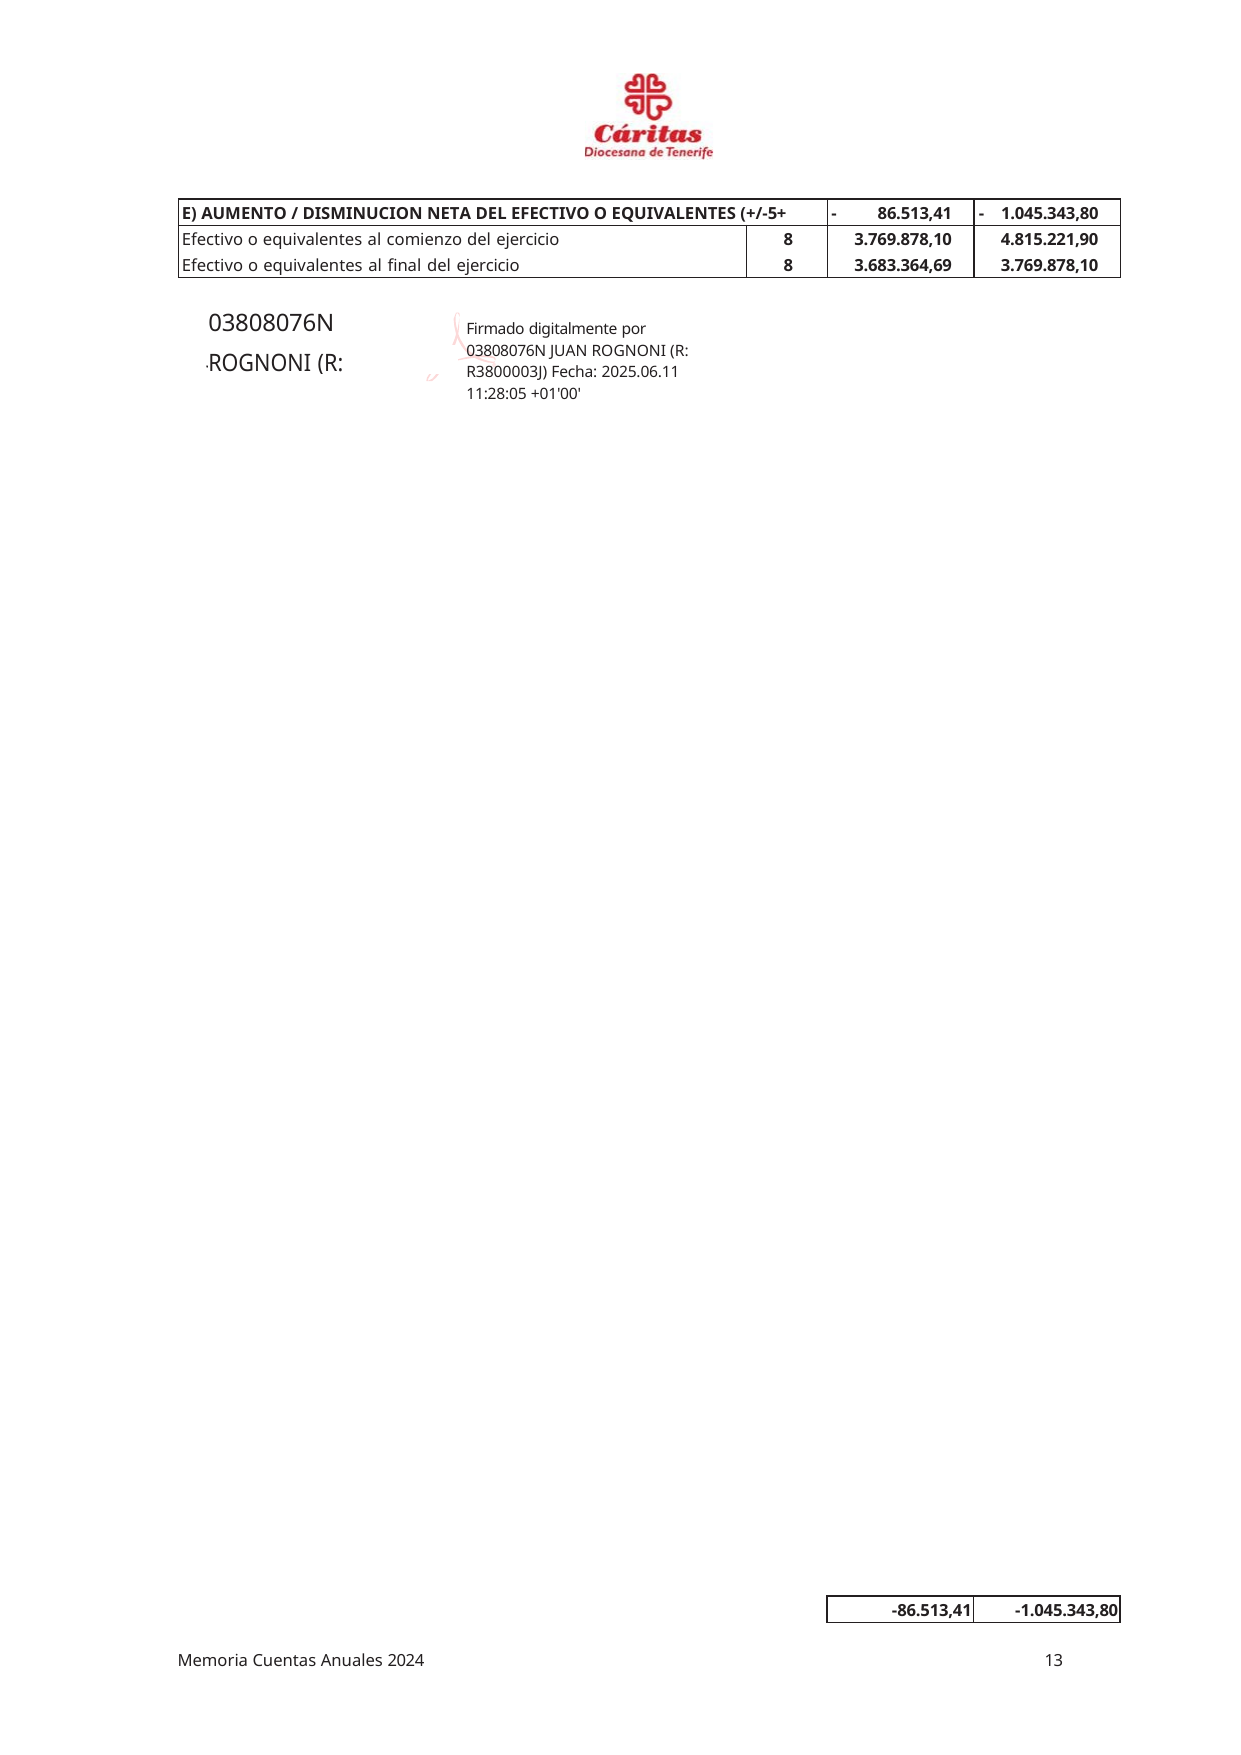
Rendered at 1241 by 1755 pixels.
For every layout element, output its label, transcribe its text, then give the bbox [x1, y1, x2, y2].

table_cell 3.683.364,69 [828, 251, 973, 277]
table_cell Efectivo o equivalentes al comienzo del ejercicio [179, 226, 746, 251]
table_header -86.513,41 [828, 1597, 973, 1622]
text 03808076N JUAN [208, 305, 384, 345]
table_header -1.045.343,80 [974, 1597, 1119, 1622]
table_cell 4.815.221,90 [975, 226, 1120, 251]
table_cell 3.769.878,10 [975, 251, 1120, 277]
table_cell E) AUMENTO / DISMINUCION NETA DEL EFECTIVO O EQUIVALENTES (+/-5+ [179, 200, 827, 224]
table_cell 3.769.878,10 [828, 226, 973, 251]
table_cell - 1.045.343,80 [975, 200, 1120, 224]
table_cell - 86.513,41 [828, 200, 973, 224]
text Firmado digitalmente por 03808076N JUAN ROGNONI (R: R3800003J) Fecha: 2025.06.11 11:28:05 +01'00' [466, 318, 710, 404]
table_cell 8 [747, 226, 827, 251]
text ROGNONI (R: R3800003J) [208, 345, 458, 374]
table_cell Efectivo o equivalentes al final del ejercicio [179, 251, 746, 277]
table_cell 8 [747, 251, 827, 277]
